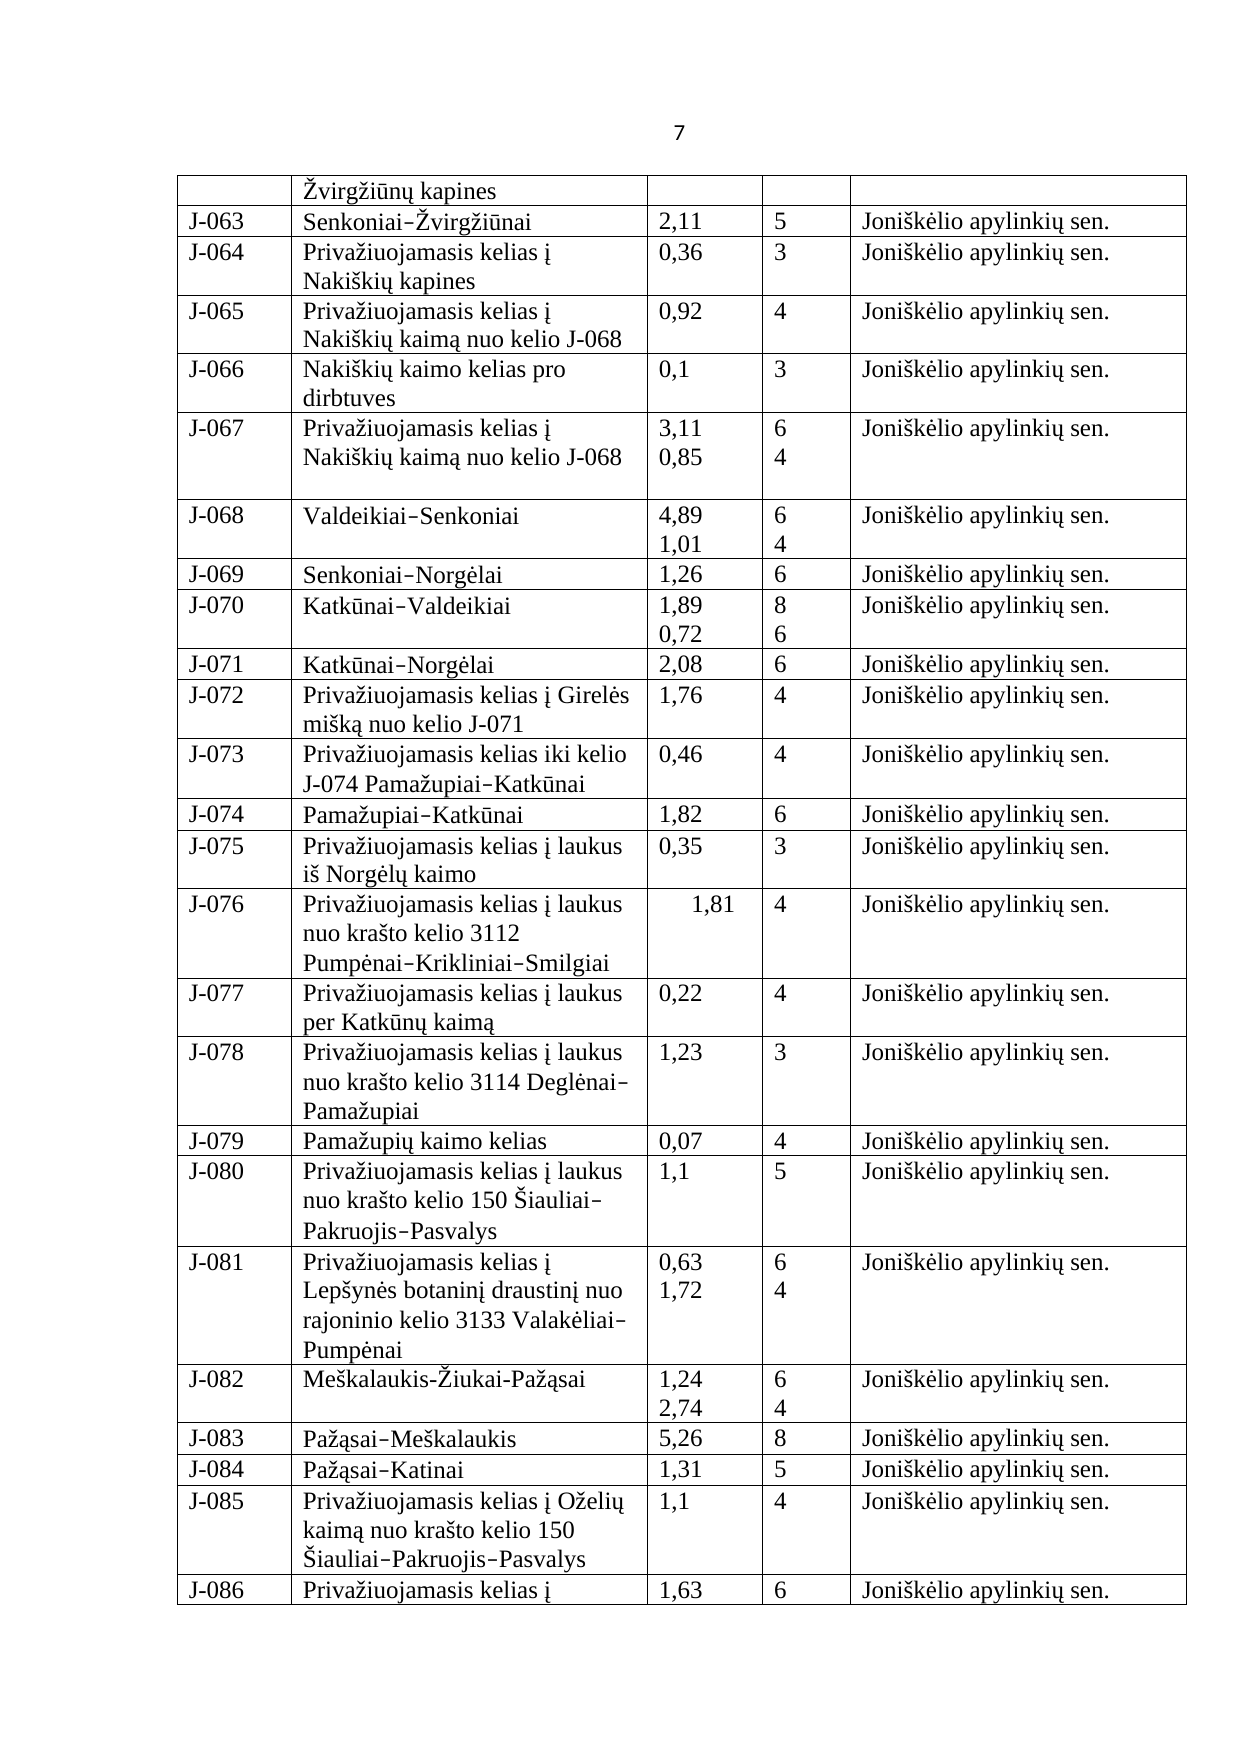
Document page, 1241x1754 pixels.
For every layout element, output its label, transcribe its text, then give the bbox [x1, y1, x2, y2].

table_cell Joniškėlio apylinkių sen. [851, 559, 1186, 589]
table_cell Joniškėlio apylinkių sen. [851, 1156, 1186, 1246]
table_cell Joniškėlio apylinkių sen. [851, 649, 1186, 679]
table_cell Žvirgžiūnų kapines [292, 176, 647, 205]
table_cell 6 [763, 1575, 850, 1604]
table_cell 0,22 [648, 979, 762, 1036]
table_cell 0,46 [648, 739, 762, 798]
table_cell Nakiškių kaimo kelias pro dirbtuves [292, 354, 647, 412]
table_cell Privažiuojamasis kelias į laukus per Katkūnų kaimą [292, 979, 647, 1036]
table_cell 1,31 [648, 1455, 762, 1485]
table_cell Pažąsai–Katinai [292, 1455, 647, 1485]
table_cell 0,1 [648, 354, 762, 412]
table_cell 1,24 2,74 [648, 1365, 762, 1422]
table_cell J-079 [178, 1126, 291, 1155]
table_cell 1,26 [648, 559, 762, 589]
table_cell 8 6 [763, 590, 850, 648]
table_cell Joniškėlio apylinkių sen. [851, 1247, 1186, 1363]
table_cell 4 [763, 979, 850, 1036]
table_cell 0,07 [648, 1126, 762, 1155]
table_cell J-064 [178, 237, 291, 295]
table_cell 4,89 1,01 [648, 500, 762, 558]
table_cell Joniškėlio apylinkių sen. [851, 1486, 1186, 1574]
table_cell 1,1 [648, 1486, 762, 1574]
table_cell Privažiuojamasis kelias į Girelės mišką nuo kelio J-071 [292, 680, 647, 738]
table_cell Valdeikiai–Senkoniai [292, 500, 647, 558]
table_cell Katkūnai–Norgėlai [292, 649, 647, 679]
table_cell 3 [763, 1037, 850, 1125]
table_cell 6 [763, 559, 850, 589]
table_cell Joniškėlio apylinkių sen. [851, 1126, 1186, 1155]
table_cell Privažiuojamasis kelias į Lepšynės botaninį draustinį nuo rajoninio kelio 3133 Valakėliai–Pumpėnai [292, 1247, 647, 1363]
table_cell J-073 [178, 739, 291, 798]
table_cell Joniškėlio apylinkių sen. [851, 979, 1186, 1036]
table_cell 0,92 [648, 296, 762, 353]
table_cell Privažiuojamasis kelias į Nakiškių kaimą nuo kelio J-068 [292, 296, 647, 353]
table_cell J-072 [178, 680, 291, 738]
table_cell Joniškėlio apylinkių sen. [851, 590, 1186, 648]
table_cell Katkūnai–Valdeikiai [292, 590, 647, 648]
table_cell J-063 [178, 206, 291, 236]
table_cell Senkoniai–Norgėlai [292, 559, 647, 589]
table_cell J-066 [178, 354, 291, 412]
table_cell 6 4 [763, 500, 850, 558]
table_cell 0,36 [648, 237, 762, 295]
table_cell [851, 176, 1186, 205]
table_cell Joniškėlio apylinkių sen. [851, 831, 1186, 888]
table_cell J-083 [178, 1423, 291, 1453]
table_cell 0,35 [648, 831, 762, 888]
table_cell [648, 176, 762, 205]
table_cell 5 [763, 206, 850, 236]
table_cell Privažiuojamasis kelias į laukus nuo krašto kelio 150 Šiauliai–Pakruojis–Pasvalys [292, 1156, 647, 1246]
table_cell Joniškėlio apylinkių sen. [851, 799, 1186, 830]
table_cell J-074 [178, 799, 291, 830]
table_cell J-078 [178, 1037, 291, 1125]
table_cell Joniškėlio apylinkių sen. [851, 1365, 1186, 1422]
table_cell Joniškėlio apylinkių sen. [851, 1575, 1186, 1604]
table_cell Joniškėlio apylinkių sen. [851, 889, 1186, 977]
table_cell Privažiuojamasis kelias į Nakiškių kapines [292, 237, 647, 295]
table_cell 1,82 [648, 799, 762, 830]
table_cell [178, 176, 291, 205]
table_cell Joniškėlio apylinkių sen. [851, 413, 1186, 499]
table_cell 6 [763, 799, 850, 830]
table_cell Privažiuojamasis kelias į Oželių kaimą nuo krašto kelio 150 Šiauliai–Pakruojis–Pasvalys [292, 1486, 647, 1574]
table_cell 6 [763, 649, 850, 679]
table_cell Joniškėlio apylinkių sen. [851, 296, 1186, 353]
table_cell 6 4 [763, 1247, 850, 1363]
table_cell 3 [763, 831, 850, 888]
table_cell 2,08 [648, 649, 762, 679]
table_cell 1,76 [648, 680, 762, 738]
table_cell 1,23 [648, 1037, 762, 1125]
table_cell [763, 176, 850, 205]
table_cell Pamažupiai–Katkūnai [292, 799, 647, 830]
table_cell 8 [763, 1423, 850, 1453]
table_cell Privažiuojamasis kelias į Nakiškių kaimą nuo kelio J-068 [292, 413, 647, 499]
table_cell 2,11 [648, 206, 762, 236]
table_cell Privažiuojamasis kelias į [292, 1575, 647, 1604]
table_cell J-067 [178, 413, 291, 499]
table_cell 3 [763, 237, 850, 295]
table_cell Meškalaukis-Žiukai-Pažąsai [292, 1365, 647, 1422]
table_cell Privažiuojamasis kelias į laukus nuo krašto kelio 3114 Deglėnai–Pamažupiai [292, 1037, 647, 1125]
table_cell Joniškėlio apylinkių sen. [851, 206, 1186, 236]
table_cell Joniškėlio apylinkių sen. [851, 1423, 1186, 1453]
table_cell Senkoniai–Žvirgžiūnai [292, 206, 647, 236]
table_cell J-070 [178, 590, 291, 648]
table_cell 4 [763, 889, 850, 977]
table_cell 4 [763, 296, 850, 353]
table_cell 6 4 [763, 413, 850, 499]
table_cell Joniškėlio apylinkių sen. [851, 1455, 1186, 1485]
table_cell J-084 [178, 1455, 291, 1485]
table_cell Pamažupių kaimo kelias [292, 1126, 647, 1155]
table_cell 1,89 0,72 [648, 590, 762, 648]
table_cell J-075 [178, 831, 291, 888]
table_cell Privažiuojamasis kelias iki kelio J-074 Pamažupiai–Katkūnai [292, 739, 647, 798]
table_cell J-069 [178, 559, 291, 589]
table_cell Privažiuojamasis kelias į laukus iš Norgėlų kaimo [292, 831, 647, 888]
table_cell J-086 [178, 1575, 291, 1604]
table_cell Joniškėlio apylinkių sen. [851, 500, 1186, 558]
table_cell J-077 [178, 979, 291, 1036]
table_cell 4 [763, 1126, 850, 1155]
table_cell Joniškėlio apylinkių sen. [851, 1037, 1186, 1125]
table_cell 5,26 [648, 1423, 762, 1453]
table_cell 1,63 [648, 1575, 762, 1604]
table_cell 4 [763, 739, 850, 798]
table_cell 4 [763, 680, 850, 738]
table_cell 3 [763, 354, 850, 412]
table_cell J-068 [178, 500, 291, 558]
table_cell Joniškėlio apylinkių sen. [851, 237, 1186, 295]
table_cell J-082 [178, 1365, 291, 1422]
table_cell 6 4 [763, 1365, 850, 1422]
table_cell J-071 [178, 649, 291, 679]
table_cell Joniškėlio apylinkių sen. [851, 739, 1186, 798]
table_cell Privažiuojamasis kelias į laukus nuo krašto kelio 3112 Pumpėnai–Krikliniai–Smilgiai [292, 889, 647, 977]
table_cell 5 [763, 1455, 850, 1485]
table_cell 3,11 0,85 [648, 413, 762, 499]
table_cell J-076 [178, 889, 291, 977]
table_cell 0,63 1,72 [648, 1247, 762, 1363]
table_cell J-085 [178, 1486, 291, 1574]
table_cell 5 [763, 1156, 850, 1246]
table_cell J-065 [178, 296, 291, 353]
table_cell Pažąsai–Meškalaukis [292, 1423, 647, 1453]
table_cell Joniškėlio apylinkių sen. [851, 680, 1186, 738]
table_cell 1,1 [648, 1156, 762, 1246]
table_cell 4 [763, 1486, 850, 1574]
table_cell Joniškėlio apylinkių sen. [851, 354, 1186, 412]
table_cell 1,81 [648, 889, 762, 977]
table_cell J-080 [178, 1156, 291, 1246]
table_cell J-081 [178, 1247, 291, 1363]
